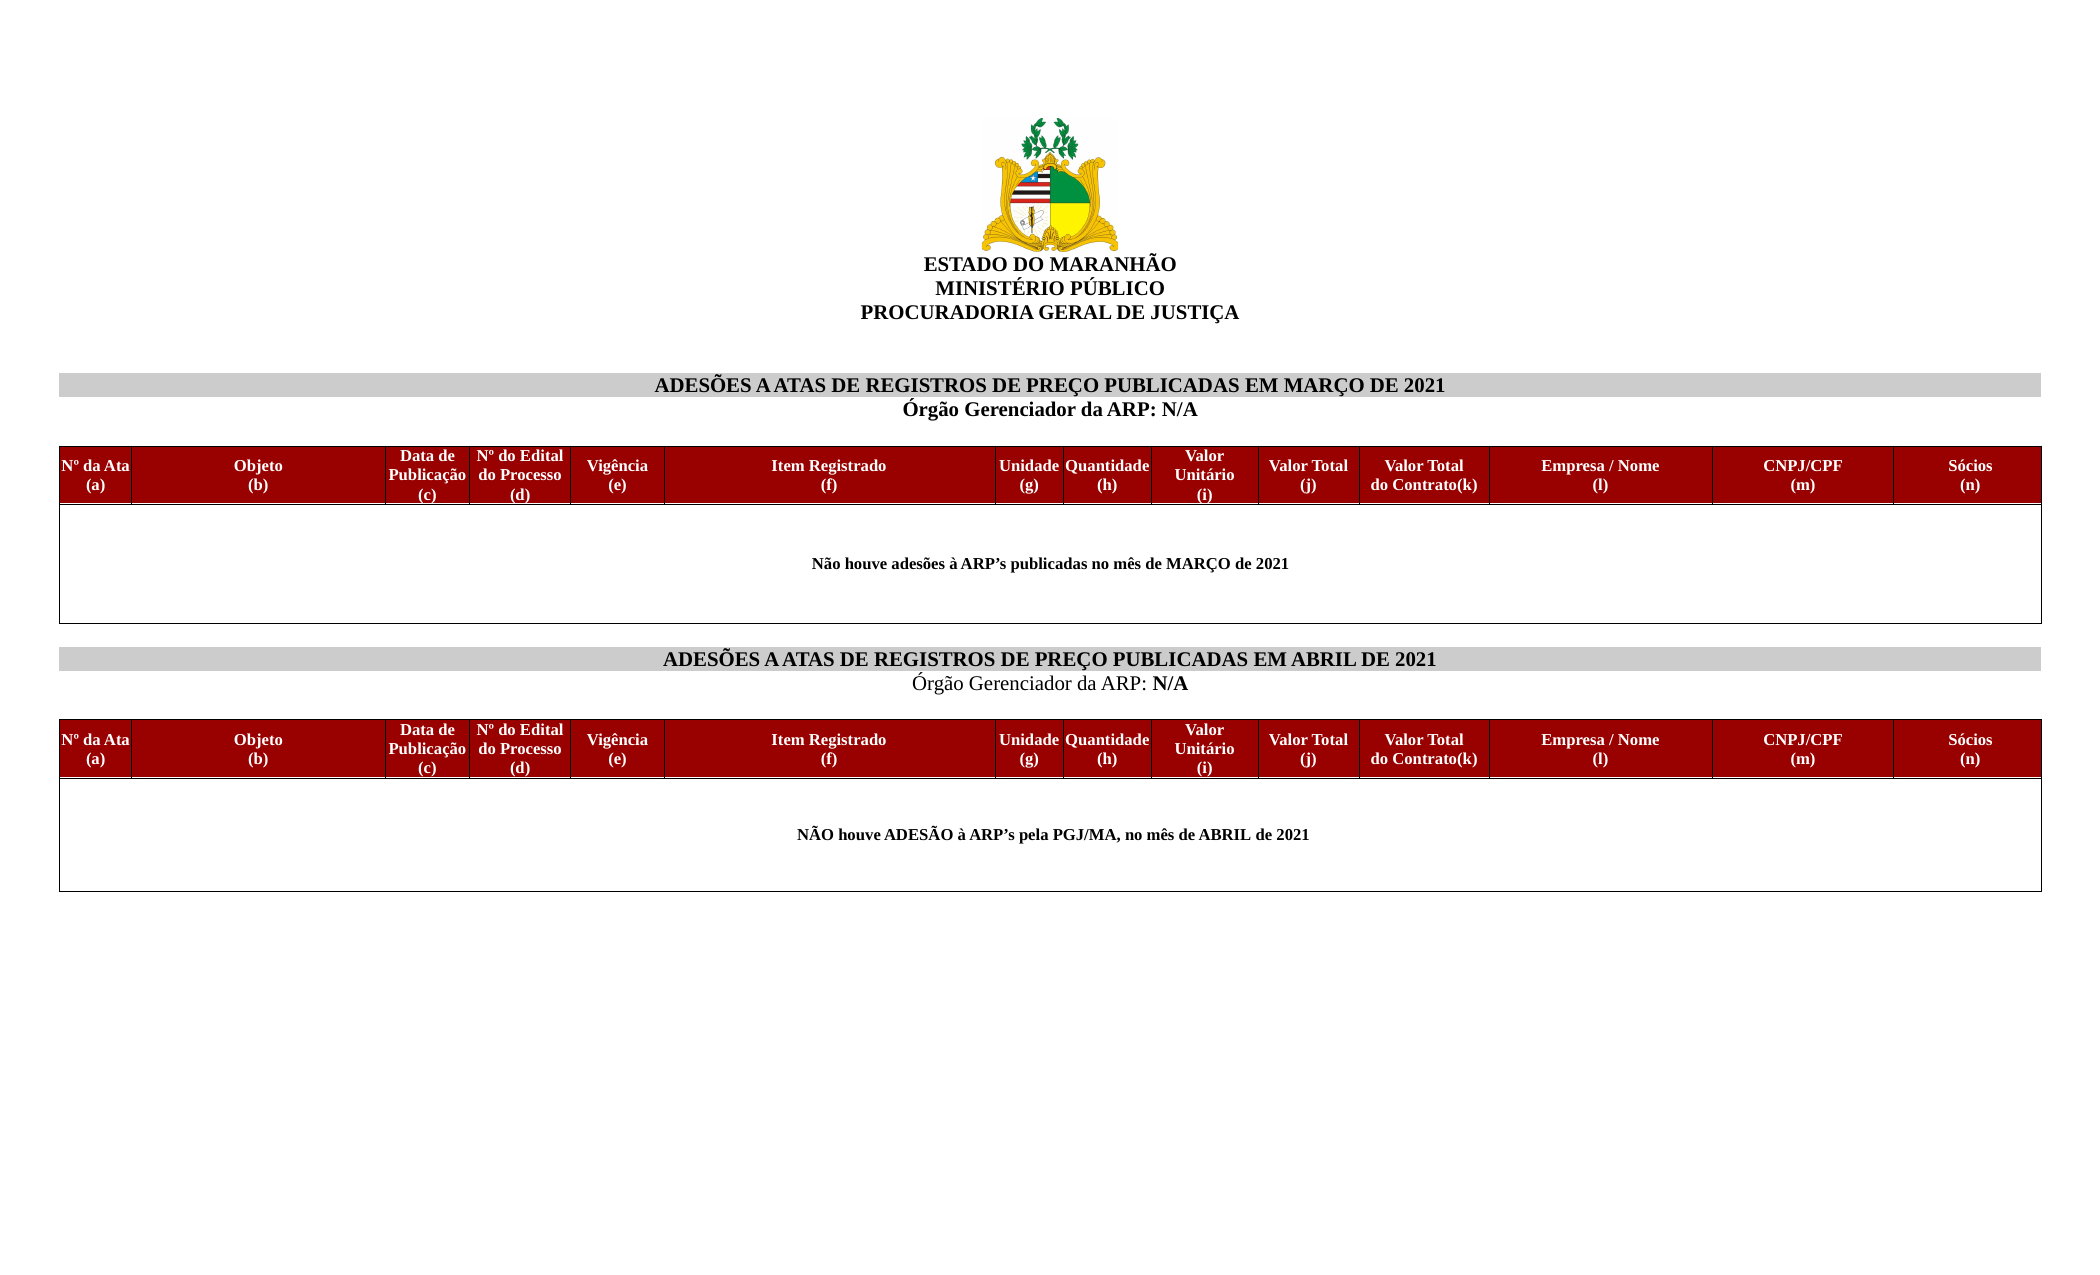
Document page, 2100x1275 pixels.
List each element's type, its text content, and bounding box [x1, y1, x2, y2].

table_cell NÃO houve ADESÃO à ARP’s pela PGJ/MA, no mês de ABRIL de 2021 [60, 779, 2041, 891]
text Órgão Gerenciador da ARP: N/A [59, 397, 2041, 421]
table_header Nº da Ata (a) [60, 447, 131, 503]
table_header Nº do Edital do Processo (d) [470, 447, 570, 503]
text ADESÕES A ATAS DE REGISTROS DE PREÇO PUBLICADAS EM ABRIL DE 2021 [59, 647, 2041, 671]
text ADESÕES A ATAS DE REGISTROS DE PREÇO PUBLICADAS EM MARÇO DE 2021 [59, 373, 2041, 397]
table_header Valor Total (j) [1259, 720, 1359, 777]
table_header Item Registrado (f) [665, 447, 995, 503]
table_header Empresa / Nome (l) [1490, 447, 1712, 503]
table_header Quantidade (h) [1064, 720, 1151, 777]
table_header Objeto (b) [132, 447, 385, 503]
table_header CNPJ/CPF (m) [1713, 720, 1893, 777]
table_header Valor Unitário (i) [1152, 720, 1258, 777]
table_header Valor Total (j) [1259, 447, 1359, 503]
table_header Data de Publicação (c) [386, 447, 469, 503]
table_header Valor Unitário (i) [1152, 447, 1258, 503]
table_header Valor Total do Contrato(k) [1360, 447, 1489, 503]
table_header Empresa / Nome (l) [1490, 720, 1712, 777]
table_header Vigência (e) [571, 447, 664, 503]
table_header Nº da Ata (a) [60, 720, 131, 777]
table_header Nº do Edital do Processo (d) [470, 720, 570, 777]
table_header Data de Publicação (c) [386, 720, 469, 777]
table_header Unidade (g) [996, 447, 1063, 503]
text Órgão Gerenciador da ARP: N/A [59, 671, 2041, 695]
table_cell Não houve adesões à ARP’s publicadas no mês de MARÇO de 2021 [60, 505, 2041, 623]
table_header CNPJ/CPF (m) [1713, 447, 1893, 503]
table_header Sócios (n) [1894, 720, 2041, 777]
table_header Item Registrado (f) [665, 720, 995, 777]
table_header Vigência (e) [571, 720, 664, 777]
table_header Quantidade (h) [1064, 447, 1151, 503]
table_header Objeto (b) [132, 720, 385, 777]
table_header Sócios (n) [1894, 447, 2041, 503]
table_header Unidade (g) [996, 720, 1063, 777]
table_header Valor Total do Contrato(k) [1360, 720, 1489, 777]
